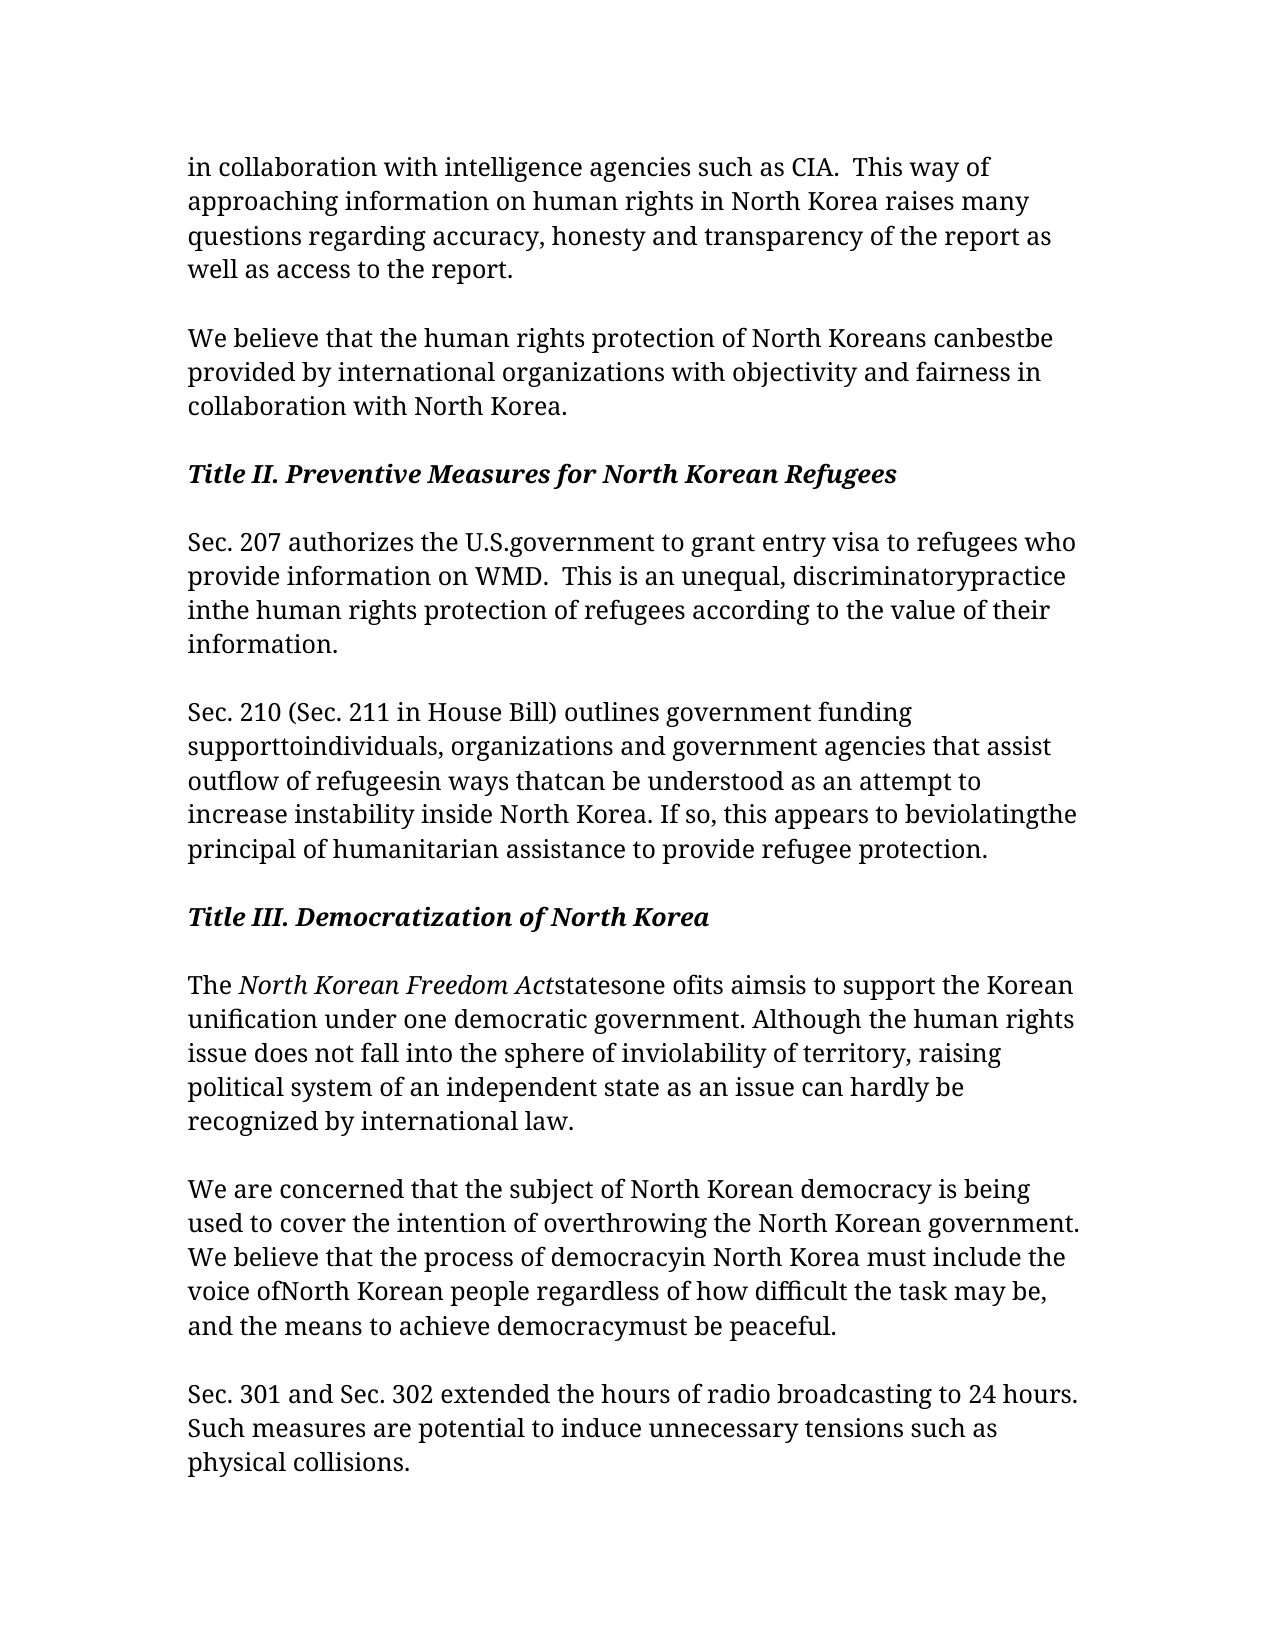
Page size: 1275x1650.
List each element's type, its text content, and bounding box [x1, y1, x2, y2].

text We are concerned that the subject of North Korean democracy is being used to cover the intention of overthrowing the North Korean government. We believe that the process of democracyin North Korea must include the voice ofNorth Korean people regardless of how difficult the task may be, and the means to achieve democracymust be peaceful. [187, 1172, 1087, 1342]
subtitle Title II. Preventive Measures for North Korean Refugees [187, 457, 1087, 491]
text The North Korean Freedom Actstatesone ofits aimsis to support the Korean unification under one democratic government. Although the human rights issue does not fall into the sphere of inviolability of territory, raising political system of an independent state as an issue can hardly be recognized by international law. [187, 967, 1087, 1138]
text Sec. 210 (Sec. 211 in House Bill) outlines government funding supporttoindividuals, organizations and government agencies that assist outflow of refugeesin ways thatcan be understood as an attempt to increase instability inside North Korea. If so, this appears to beviolatingthe principal of humanitarian assistance to provide refugee protection. [187, 695, 1087, 865]
text in collaboration with intelligence agencies such as CIA. This way of approaching information on human rights in North Korea raises many questions regarding accuracy, honesty and transparency of the report as well as access to the report. [187, 150, 1087, 286]
text We believe that the human rights protection of North Koreans canbestbe provided by international organizations with objectivity and fairness in collaboration with North Korea. [187, 320, 1087, 422]
text Sec. 301 and Sec. 302 extended the hours of radio broadcasting to 24 hours. Such measures are potential to induce unnecessary tensions such as physical collisions. [187, 1376, 1087, 1478]
subtitle Title III. Democratization of North Korea [187, 899, 1087, 933]
text Sec. 207 authorizes the U.S.government to grant entry visa to refugees who provide information on WMD. This is an unequal, discriminatorypractice inthe human rights protection of refugees according to the value of their information. [187, 525, 1087, 661]
